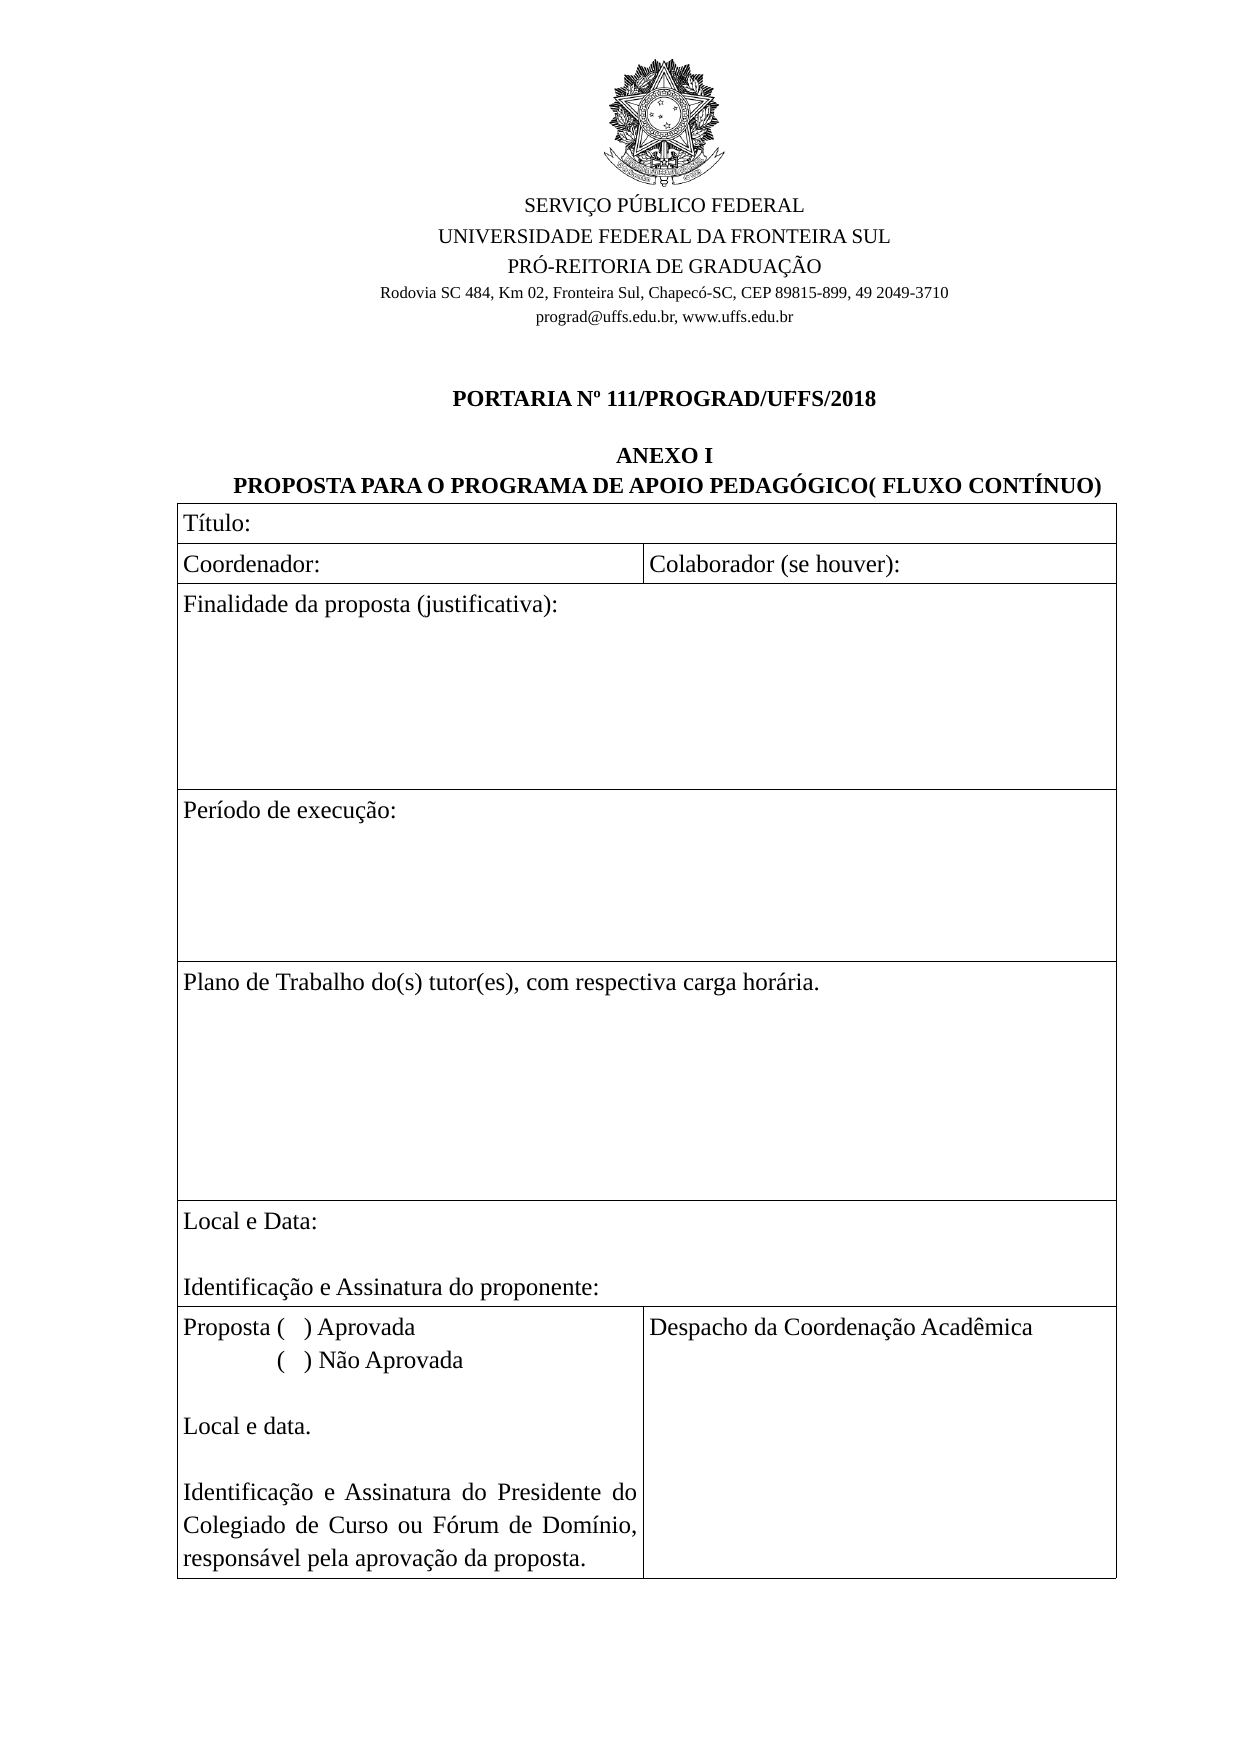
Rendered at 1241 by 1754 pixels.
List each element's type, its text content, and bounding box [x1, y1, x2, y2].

text PROPOSTA PARA O PROGRAMA DE APOIO PEDAGÓGICO( FLUXO CONTÍNUO) [177, 472, 1152, 498]
table_cell Colaborador (se houver): [644, 544, 1116, 583]
table_cell Proposta ( ) Aprovada ( ) Não Aprovada Local e data. Identificação e Assinatura do Presidente do Colegiado de Curso ou Fórum de Domínio, responsável pela aprovação da proposta. [178, 1307, 643, 1578]
table_cell Despacho da Coordenação Acadêmica [644, 1307, 1116, 1578]
table_cell Local e Data: Identificação e Assinatura do proponente: [178, 1201, 1116, 1306]
table_cell Plano de Trabalho do(s) tutor(es), com respectiva carga horária. [178, 962, 1116, 1200]
text PORTARIA Nº 111/PROGRAD/UFFS/2018 [177, 385, 1152, 412]
table_cell Período de execução: [178, 790, 1116, 961]
table_cell Coordenador: [178, 544, 643, 583]
table_cell Finalidade da proposta (justificativa): [178, 584, 1116, 789]
text ANEXO I [177, 442, 1152, 468]
table_header Título: [178, 504, 1116, 543]
